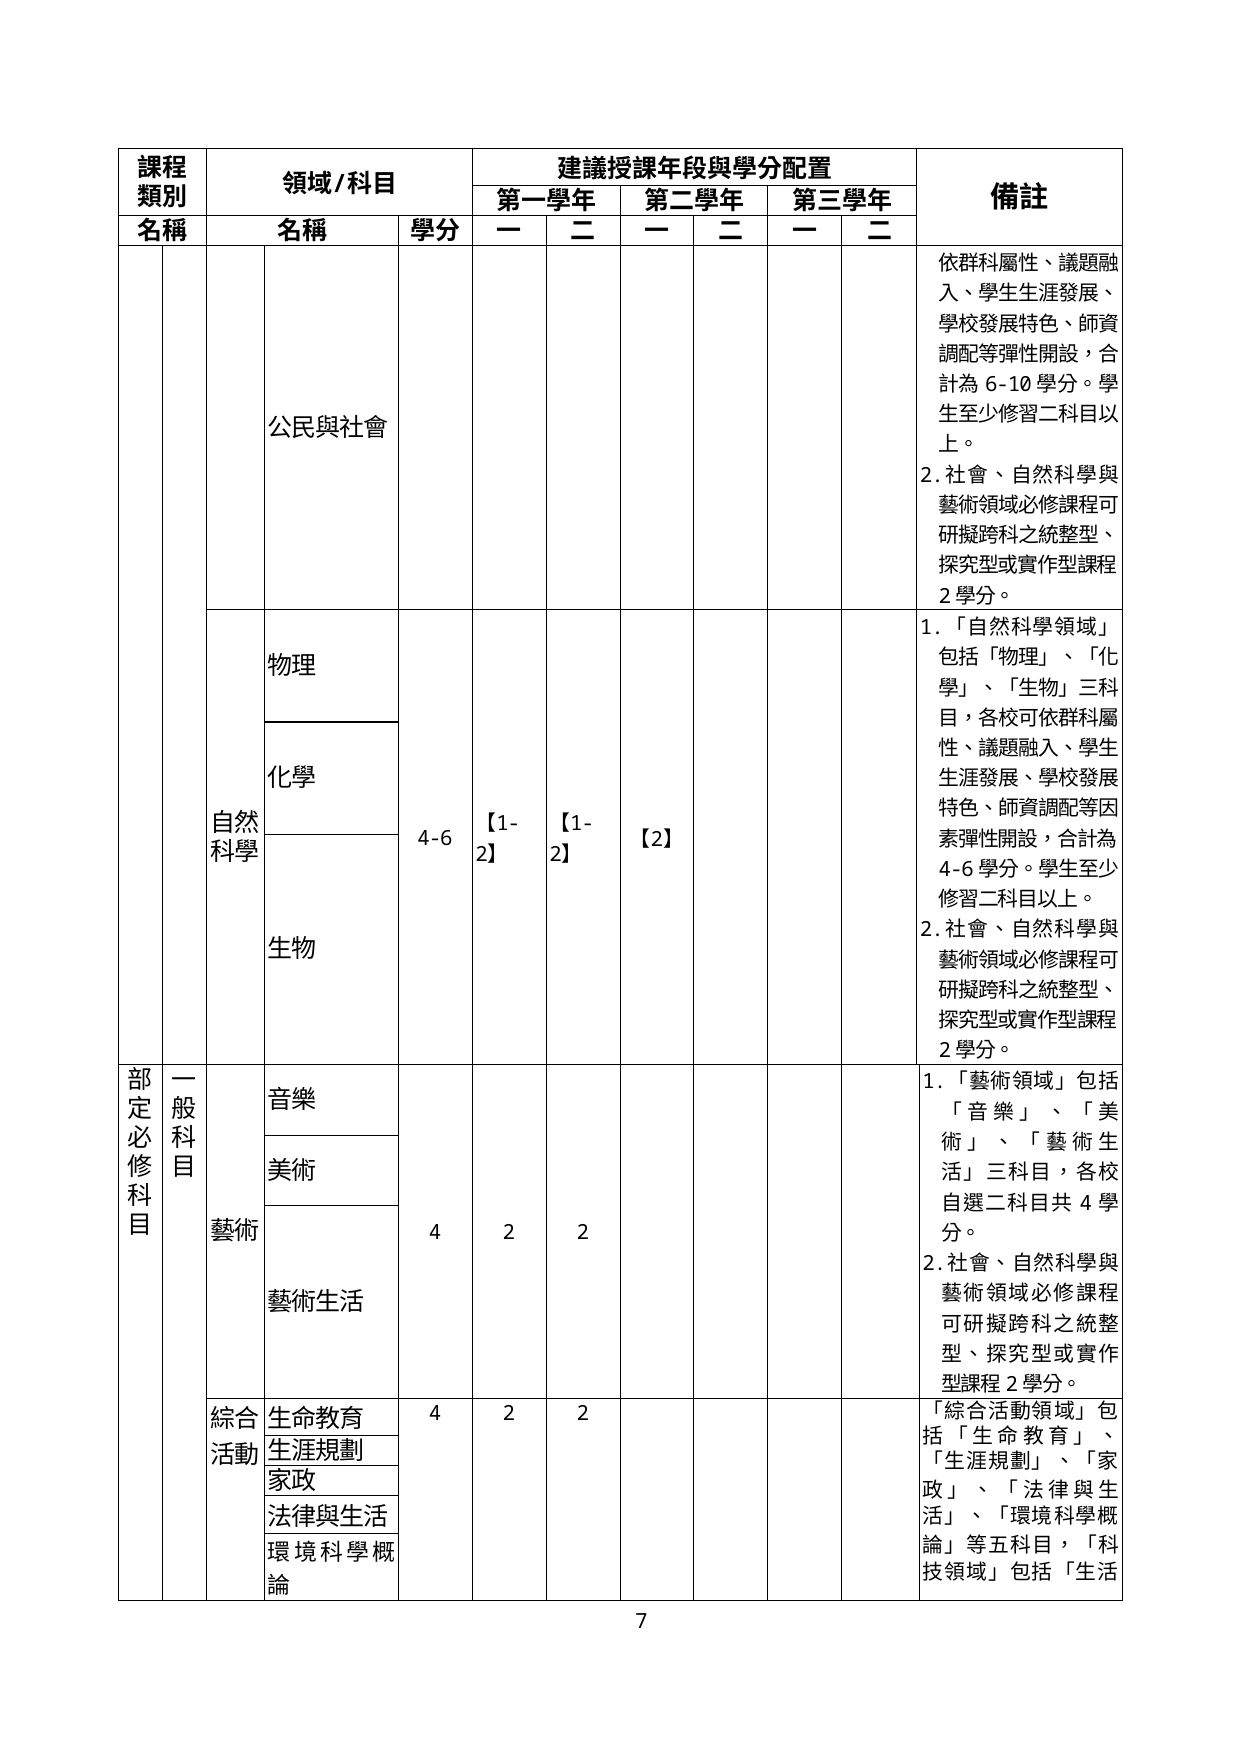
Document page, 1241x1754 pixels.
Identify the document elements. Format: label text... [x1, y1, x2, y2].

table_cell 4 [399, 1065, 472, 1397]
table_cell 2 [473, 1065, 546, 1397]
table_cell [768, 610, 841, 1064]
table_cell 一 [473, 216, 546, 245]
table_header 建議授課年段與學分配置 [473, 149, 916, 185]
table_cell 物理 [265, 610, 398, 721]
table_cell 二 [842, 216, 916, 245]
table_cell [768, 1399, 841, 1600]
table_cell 4-6 [399, 610, 472, 1064]
table_cell [694, 610, 767, 1064]
table_cell 2 [547, 1065, 620, 1397]
table_cell 【2】 [621, 610, 693, 1064]
table_cell 二 [694, 216, 767, 245]
table_cell 環境科學概論 [265, 1534, 398, 1600]
table_cell 【1-2】 [547, 610, 620, 1064]
table_cell 部定必修科目 [119, 1065, 162, 1600]
table_cell 一般科目 [163, 1065, 206, 1600]
table_cell 生涯規劃 [265, 1436, 398, 1465]
table_cell [621, 1065, 693, 1397]
table_cell [694, 246, 767, 609]
table_cell 綜合 活動 [207, 1399, 264, 1600]
table_cell [547, 246, 620, 609]
table_cell 化學 [265, 723, 398, 833]
table_cell 藝術 [207, 1065, 264, 1397]
table_header 備註 [917, 149, 1122, 245]
table_cell 學分 [399, 216, 472, 245]
table_cell 美術 [265, 1136, 398, 1205]
table_cell 4 [399, 1399, 472, 1600]
table_cell 「綜合活動領域」包括「生命教育」、「生涯規劃」、「家政」、「法律與生活」、「環境科學概論」等五科目，「科技領域」包括「生活 [920, 1399, 1122, 1600]
table_cell 名稱 [207, 216, 398, 245]
table_cell 名稱 [119, 216, 206, 245]
table_cell 法律與生活 [265, 1496, 398, 1532]
table_cell 2 [473, 1399, 546, 1600]
table_cell 依群科屬性、議題融入、學生生涯發展、學校發展特色、師資調配等彈性開設，合計為6-10學分。學生至少修習二科目以上。 2.社會、自然科學與藝術領域必修課程可研擬跨科之統整型、探究型或實作型課程2學分。 [917, 246, 1122, 609]
table_cell 2 [547, 1399, 620, 1600]
table_cell 1.「自然科學領域」包括「物理」、「化學」、「生物」三科目，各校可依群科屬性、議題融入、學生生涯發展、學校發展特色、師資調配等因素彈性開設，合計為4-6學分。學生至少修習二科目以上。 2.社會、自然科學與藝術領域必修課程可研擬跨科之統整型、探究型或實作型課程2學分。 [917, 610, 1122, 1064]
table_cell 一 [621, 216, 693, 245]
table_header 領域/科目 [207, 149, 472, 215]
table_cell [768, 246, 841, 609]
table_cell [768, 1065, 841, 1397]
table_cell 公民與社會 [265, 246, 398, 609]
table_cell 二 [547, 216, 620, 245]
table_header 課程 類別 [119, 149, 206, 215]
table_cell [621, 246, 693, 609]
table_cell 藝術生活 [265, 1206, 398, 1397]
table_cell [694, 1065, 767, 1397]
table_cell [399, 246, 472, 609]
table_cell 音樂 [265, 1065, 398, 1134]
table_cell [842, 246, 916, 609]
table_cell 生命教育 [265, 1399, 398, 1435]
table_cell 第一學年 [473, 186, 620, 215]
table_cell 第二學年 [621, 186, 767, 215]
table_cell 家政 [265, 1466, 398, 1495]
table_cell 1.「藝術領域」包括「音樂」、「美術」、「藝術生活」三科目，各校自選二科目共4學分。 2.社會、自然科學與藝術領域必修課程可研擬跨科之統整型、探究型或實作型課程2學分。 [920, 1065, 1122, 1397]
table_cell 第三學年 [768, 186, 916, 215]
table_cell [842, 1399, 919, 1600]
table_cell [842, 1065, 919, 1397]
table_cell [621, 1399, 693, 1600]
table_cell 一 [768, 216, 841, 245]
table_cell [163, 246, 206, 1064]
table_cell [119, 246, 162, 1064]
table_cell [473, 246, 546, 609]
table_cell [694, 1399, 767, 1600]
table_cell 自然 科學 [207, 610, 264, 1064]
table_cell 【1-2】 [473, 610, 546, 1064]
table_cell [842, 610, 916, 1064]
table_cell 生物 [265, 835, 398, 1064]
table_cell [207, 246, 264, 609]
